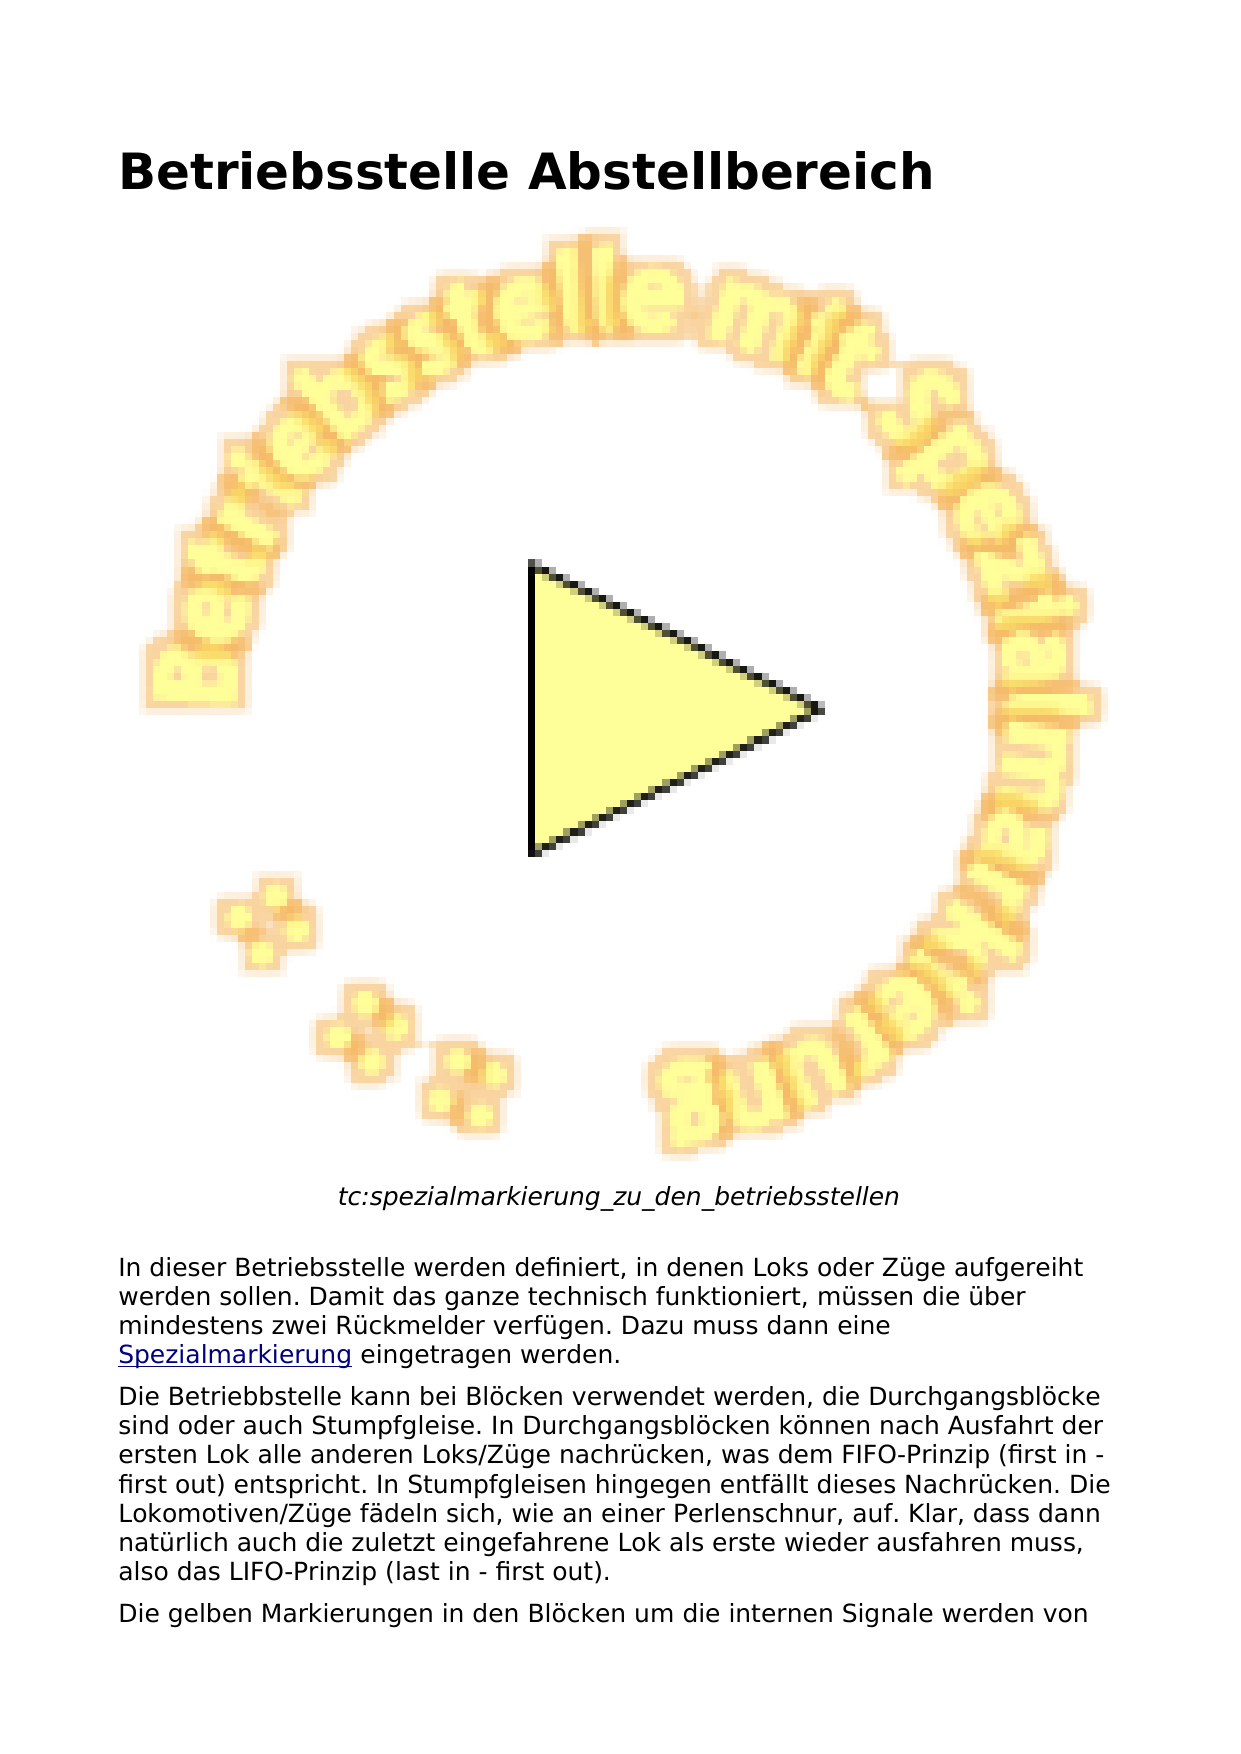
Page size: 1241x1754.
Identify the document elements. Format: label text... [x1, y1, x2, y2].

text tc:spezialmarkierung_zu_den_betriebsstellen [118, 1183, 1122, 1211]
text Die gelben Markierungen in den Blöcken um die internen Signale werden von [118, 1599, 1122, 1628]
text Die Betriebbstelle kann bei Blöcken verwendet werden, die Durchgangsblöcke sind oder auch Stumpfgleise. In Durchgangsblöcken können nach Ausfahrt der ersten Lok alle anderen Loks/Züge nachrücken, was dem FIFO-Prinzip (first in - first out) entspricht. In Stumpfgleisen hingegen entfällt dieses Nachrücken. Die Lokomotiven/Züge fädeln sich, wie an einer Perlenschnur, auf. Klar, dass dann natürlich auch die zuletzt eingefahrene Lok als erste wieder ausfahren muss, also das LIFO-Prinzip (last in - first out). [118, 1382, 1122, 1586]
picture [118, 213, 1123, 1183]
subtitle Betriebsstelle Abstellbereich [118, 143, 1122, 201]
text In dieser Betriebsstelle werden definiert, in denen Loks oder Züge aufgereiht werden sollen. Damit das ganze technisch funktioniert, müssen die über mindestens zwei Rückmelder verfügen. Dazu muss dann eine Spezialmarkierung eingetragen werden. [118, 1253, 1122, 1370]
